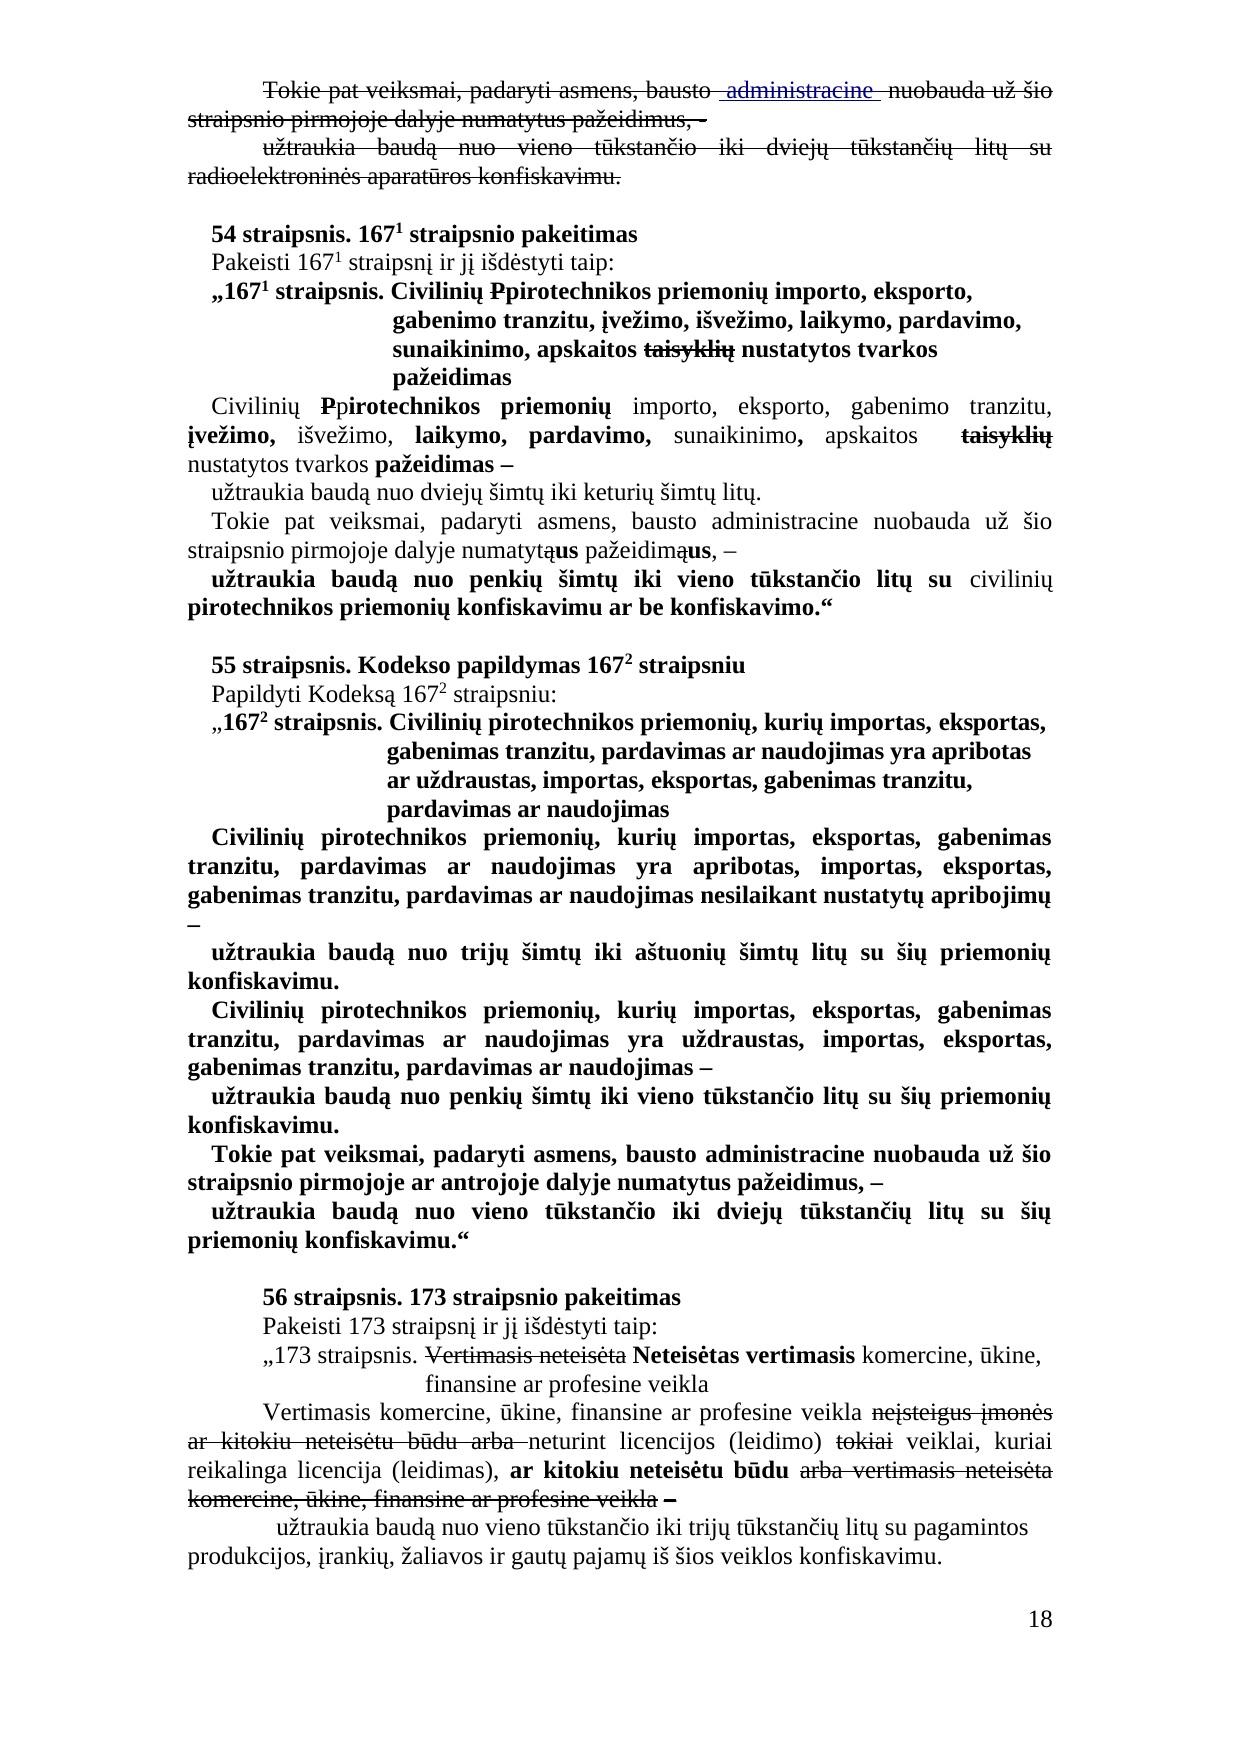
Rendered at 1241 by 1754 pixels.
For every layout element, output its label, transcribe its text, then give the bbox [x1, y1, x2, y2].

text Pakeisti 1671 straipsnį ir jį išdėstyti taip: [187, 247, 1053, 276]
text užtraukia baudą nuo penkių šimtų iki vieno tūkstančio litų su civilinių pirotechnikos priemonių konfiskavimu ar be konfiskavimo.“ [187, 564, 1053, 621]
text „1672 straipsnis. Civilinių pirotechnikos priemonių, kurių importas, eksportas, [187, 707, 1053, 736]
text Vertimasis komercine, ūkine, finansine ar profesine veikla neįsteigus įmonės ar kitokiu neteisėtu būdu arba neturint licencijos (leidimo) tokiai veiklai, kuriai reikalinga licencija (leidimas), ar kitokiu neteisėtu būdu arba vertimasis neteisėta komercine, ūkine, finansine ar profesine veikla – [187, 1397, 1053, 1512]
text Pakeisti 173 straipsnį ir jį išdėstyti taip: [187, 1311, 1053, 1340]
text užtraukia baudą nuo dviejų šimtų iki keturių šimtų litų. [187, 477, 1053, 506]
text Civilinių pirotechnikos priemonių, kurių importas, eksportas, gabenimas tranzitu, pardavimas ar naudojimas yra uždraustas, importas, eksportas, gabenimas tranzitu, pardavimas ar naudojimas – [187, 995, 1053, 1081]
text pažeidimas [211, 362, 1053, 391]
text finansine ar profesine veikla [187, 1369, 1053, 1397]
text užtraukia baudą nuo vieno tūkstančio iki dviejų tūkstančių litų su radioelektroninės aparatūros konfiskavimu. [187, 132, 1053, 190]
text ar uždraustas, importas, eksportas, gabenimas tranzitu, [187, 765, 1053, 794]
text gabenimo tranzitu, įvežimo, išvežimo, laikymo, pardavimo, [187, 305, 1053, 334]
text Civilinių Ppirotechnikos priemonių importo, eksporto, gabenimo tranzitu, įvežimo, išvežimo, laikymo, pardavimo, sunaikinimo, apskaitos taisyklių nustatytos tvarkos pažeidimas – [187, 391, 1053, 477]
text užtraukia baudą nuo vieno tūkstančio iki dviejų tūkstančių litų su šių priemonių konfiskavimu.“ [187, 1196, 1053, 1254]
text Tokie pat veiksmai, padaryti asmens, bausto administracine nuobauda už šio straipsnio pirmojoje dalyje numatytus pažeidimus, - [187, 75, 1053, 132]
text 56 straipsnis. 173 straipsnio pakeitimas [187, 1282, 1053, 1311]
text užtraukia baudą nuo penkių šimtų iki vieno tūkstančio litų su šių priemonių konfiskavimu. [187, 1081, 1053, 1139]
text Tokie pat veiksmai, padaryti asmens, bausto administracine nuobauda už šio straipsnio pirmojoje dalyje numatytąus pažeidimąus, – [187, 506, 1053, 564]
text Tokie pat veiksmai, padaryti asmens, bausto administracine nuobauda už šio straipsnio pirmojoje ar antrojoje dalyje numatytus pažeidimus, – [187, 1139, 1053, 1196]
text Papildyti Kodeksą 1672 straipsniu: [187, 679, 1053, 707]
text 55 straipsnis. Kodekso papildymas 1672 straipsniu [187, 650, 1053, 679]
text gabenimas tranzitu, pardavimas ar naudojimas yra apribotas [187, 736, 1053, 765]
text Civilinių pirotechnikos priemonių, kurių importas, eksportas, gabenimas tranzitu, pardavimas ar naudojimas yra apribotas, importas, eksportas, gabenimas tranzitu, pardavimas ar naudojimas nesilaikant nustatytų apribojimų – [187, 822, 1053, 937]
text užtraukia baudą nuo vieno tūkstančio iki trijų tūkstančių litų su pagamintos produkcijos, įrankių, žaliavos ir gautų pajamų iš šios veiklos konfiskavimu. [187, 1512, 1053, 1570]
text pardavimas ar naudojimas [187, 794, 1053, 822]
text 54 straipsnis. 1671 straipsnio pakeitimas [187, 219, 1053, 247]
text užtraukia baudą nuo trijų šimtų iki aštuonių šimtų litų su šių priemonių konfiskavimu. [187, 937, 1053, 995]
text „1671 straipsnis. Civilinių Ppirotechnikos priemonių importo, eksporto, [187, 276, 1053, 305]
text sunaikinimo, apskaitos taisyklių nustatytos tvarkos [187, 334, 1053, 362]
text „173 straipsnis. Vertimasis neteisėta Neteisėtas vertimasis komercine, ūkine, [187, 1340, 1053, 1369]
